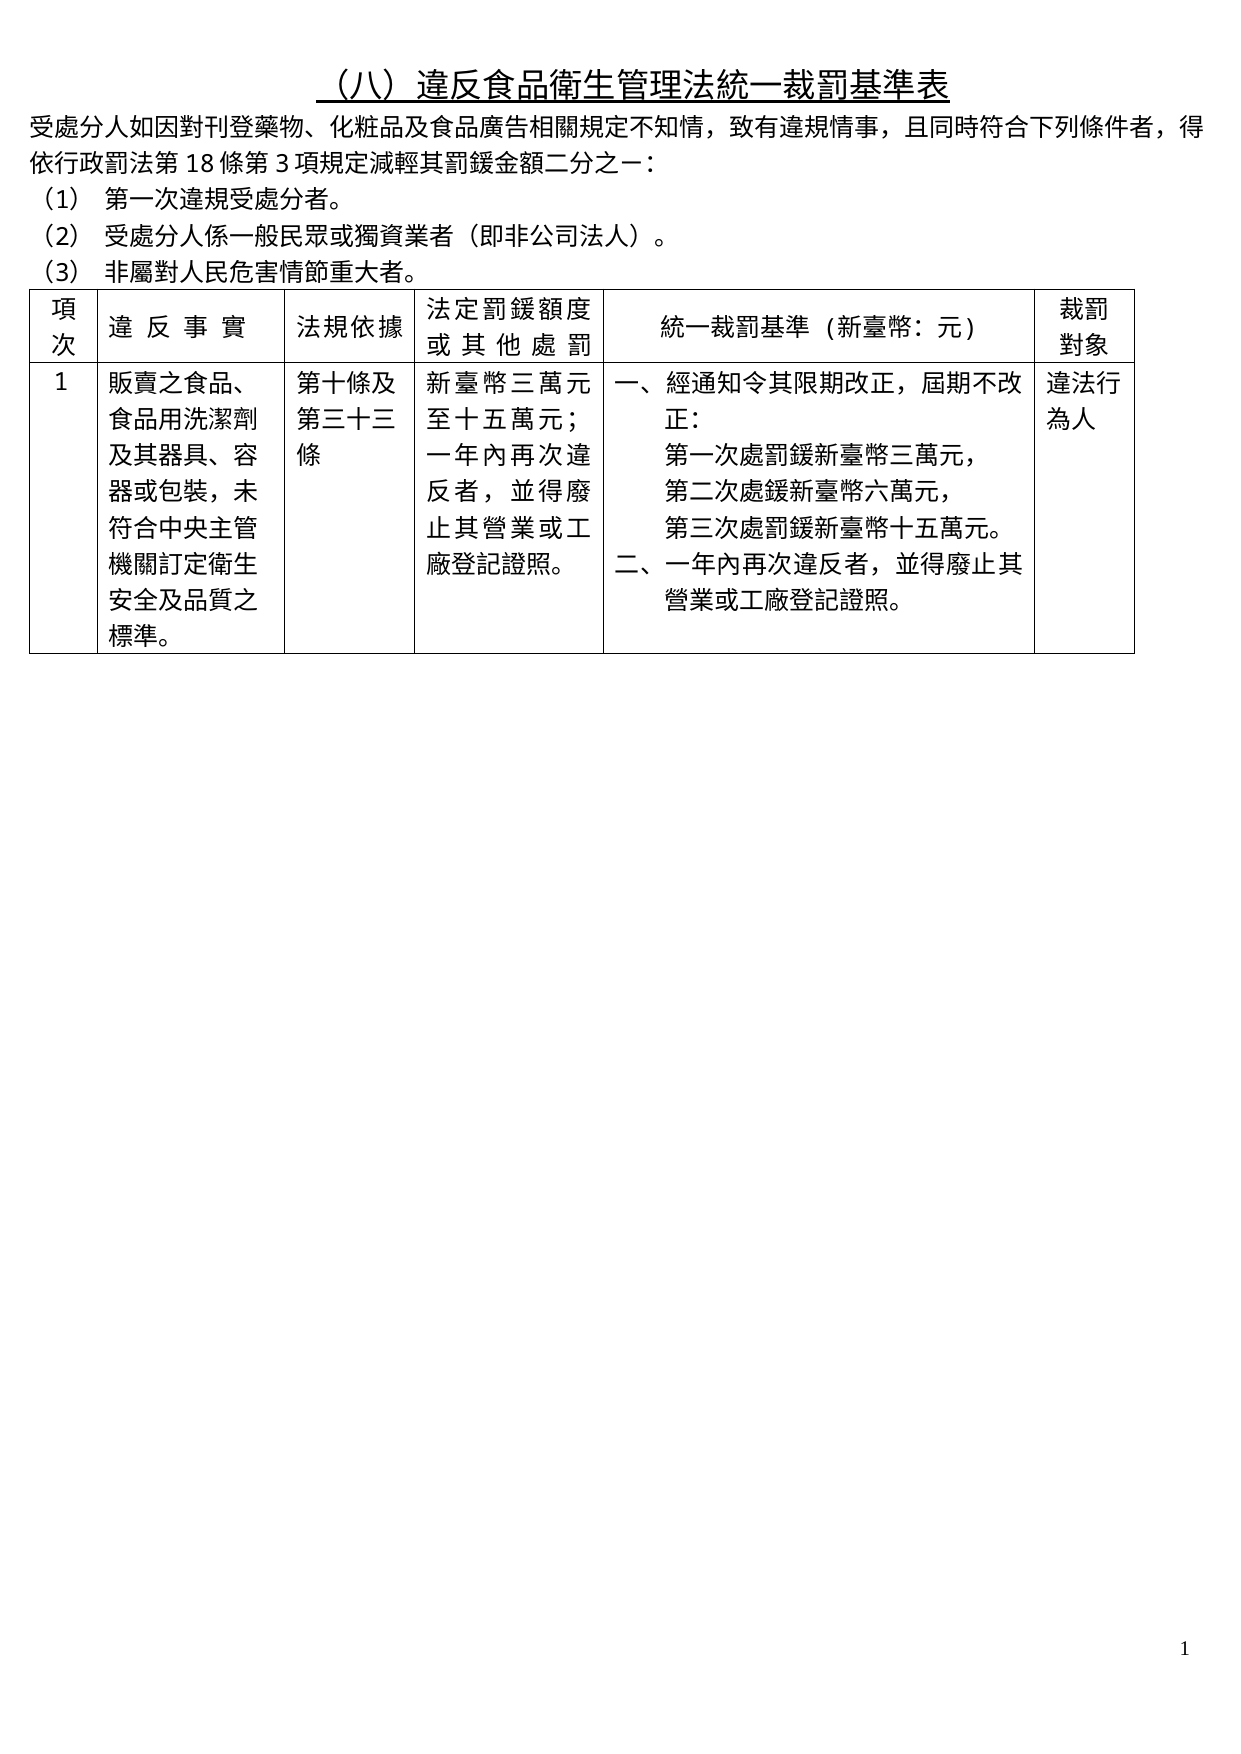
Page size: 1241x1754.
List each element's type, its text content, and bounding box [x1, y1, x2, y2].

table_header 統一裁罰基準 (新臺幣：元) [604, 290, 1034, 362]
table_header 裁罰 對象 [1035, 290, 1134, 362]
table_header 違 反 事 實 [98, 290, 284, 362]
table_header 項 次 [30, 290, 97, 362]
text 受處分人如因對刊登藥物、化粧品及食品廣告相關規定不知情，致有違規情事，且同時符合下列條件者，得依行政罰法第18條第3項規定減輕其罰鍰金額二分之ㄧ： [29, 107, 1211, 180]
text （八）違反食品衛生管理法統一裁罰基準表 [29, 59, 1211, 107]
list 受處分人係一般民眾或獨資業者（即非公司法人）。 [29, 216, 1211, 252]
table_cell 販賣之食品、食品用洗潔劑及其器具、容器或包裝，未符合中央主管機關訂定衛生安全及品質之標準。 [98, 363, 284, 653]
list 第一次違規受處分者。 [29, 180, 1211, 216]
list 非屬對人民危害情節重大者。 [29, 252, 1211, 288]
table_cell 違法行為人 [1035, 363, 1134, 653]
table_header 法規依據 [285, 290, 414, 362]
table_cell 新臺幣三萬元至十五萬元；一年內再次違反者，並得廢止其營業或工廠登記證照。 [415, 363, 603, 653]
table_cell 一、經通知令其限期改正，屆期不改正： 第一次處罰鍰新臺幣三萬元， 第二次處鍰新臺幣六萬元， 第三次處罰鍰新臺幣十五萬元。 二、一年內再次違反者，並得廢止其營業或工廠登記證照。 [604, 363, 1034, 653]
table_cell 1 [30, 363, 97, 653]
table_cell 第十條及 第三十三條 [285, 363, 414, 653]
table_header 法定罰鍰額度或其他處罰 [415, 290, 603, 362]
